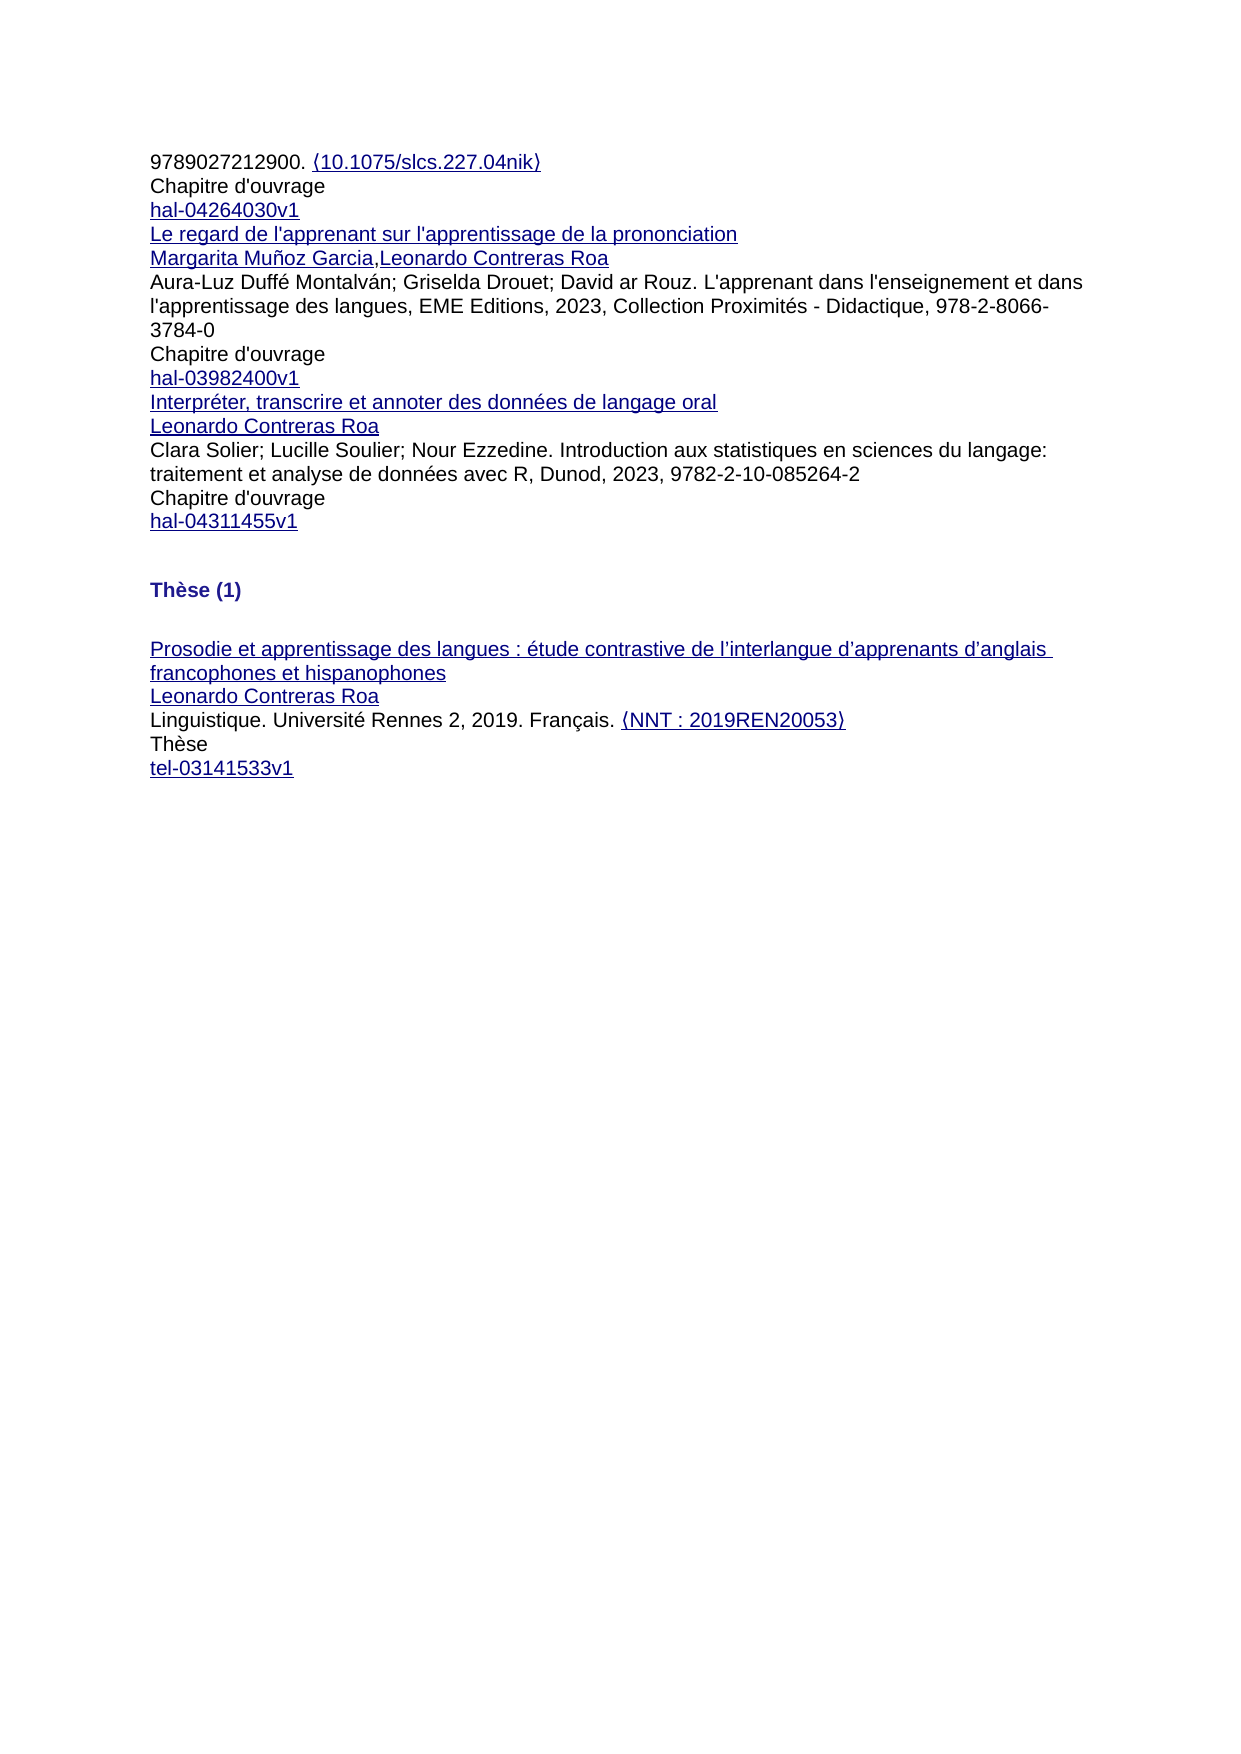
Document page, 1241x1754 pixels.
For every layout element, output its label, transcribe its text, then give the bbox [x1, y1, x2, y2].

table_header Prosodie et apprentissage des langues : étude contrastive de l’interlangue d’apprenants d’anglais francophones et hispanophones Leonardo Contreras Roa Linguistique. Université Rennes 2, 2019. Français. ⟨NNT : 2019REN20053⟩ Thèse tel-03141533v1 [150, 636, 1090, 780]
subtitle Thèse (1) [150, 578, 1090, 602]
table_cell Le regard de l'apprenant sur l'apprentissage de la prononciation Margarita Muñoz Garcia,Leonardo Contreras Roa Aura-Luz Duffé Montalván; Griselda Drouet; David ar Rouz. L'apprenant dans l'enseignement et dans l'apprentissage des langues, EME Editions, 2023, Collection Proximités - Didactique, 978-2-8066-3784-0 Chapitre d'ouvrage hal-03982400v1 [150, 222, 1090, 389]
table_cell The use of interjections as a discourse phenomenon Tatiana Nikitina,Ekaterina Aplonova,Leonardo Contreras Roa Alessandra Barotto; Simone Mattiola. Discourse Phenomena in Typological Perspective, 227, John Benjamins Publishing Company, pp.65-89, 2023, Studies in Language Companion Series, 9789027212900. ⟨10.1075/slcs.227.04nik⟩ Chapitre d'ouvrage hal-04264030v1 [150, 150, 1090, 222]
table_cell Interpréter, transcrire et annoter des données de langage oral Leonardo Contreras Roa Clara Solier; Lucille Soulier; Nour Ezzedine. Introduction aux statistiques en sciences du langage: traitement et analyse de données avec R, Dunod, 2023, 9782-2-10-085264-2 Chapitre d'ouvrage hal-04311455v1 [150, 390, 1090, 533]
